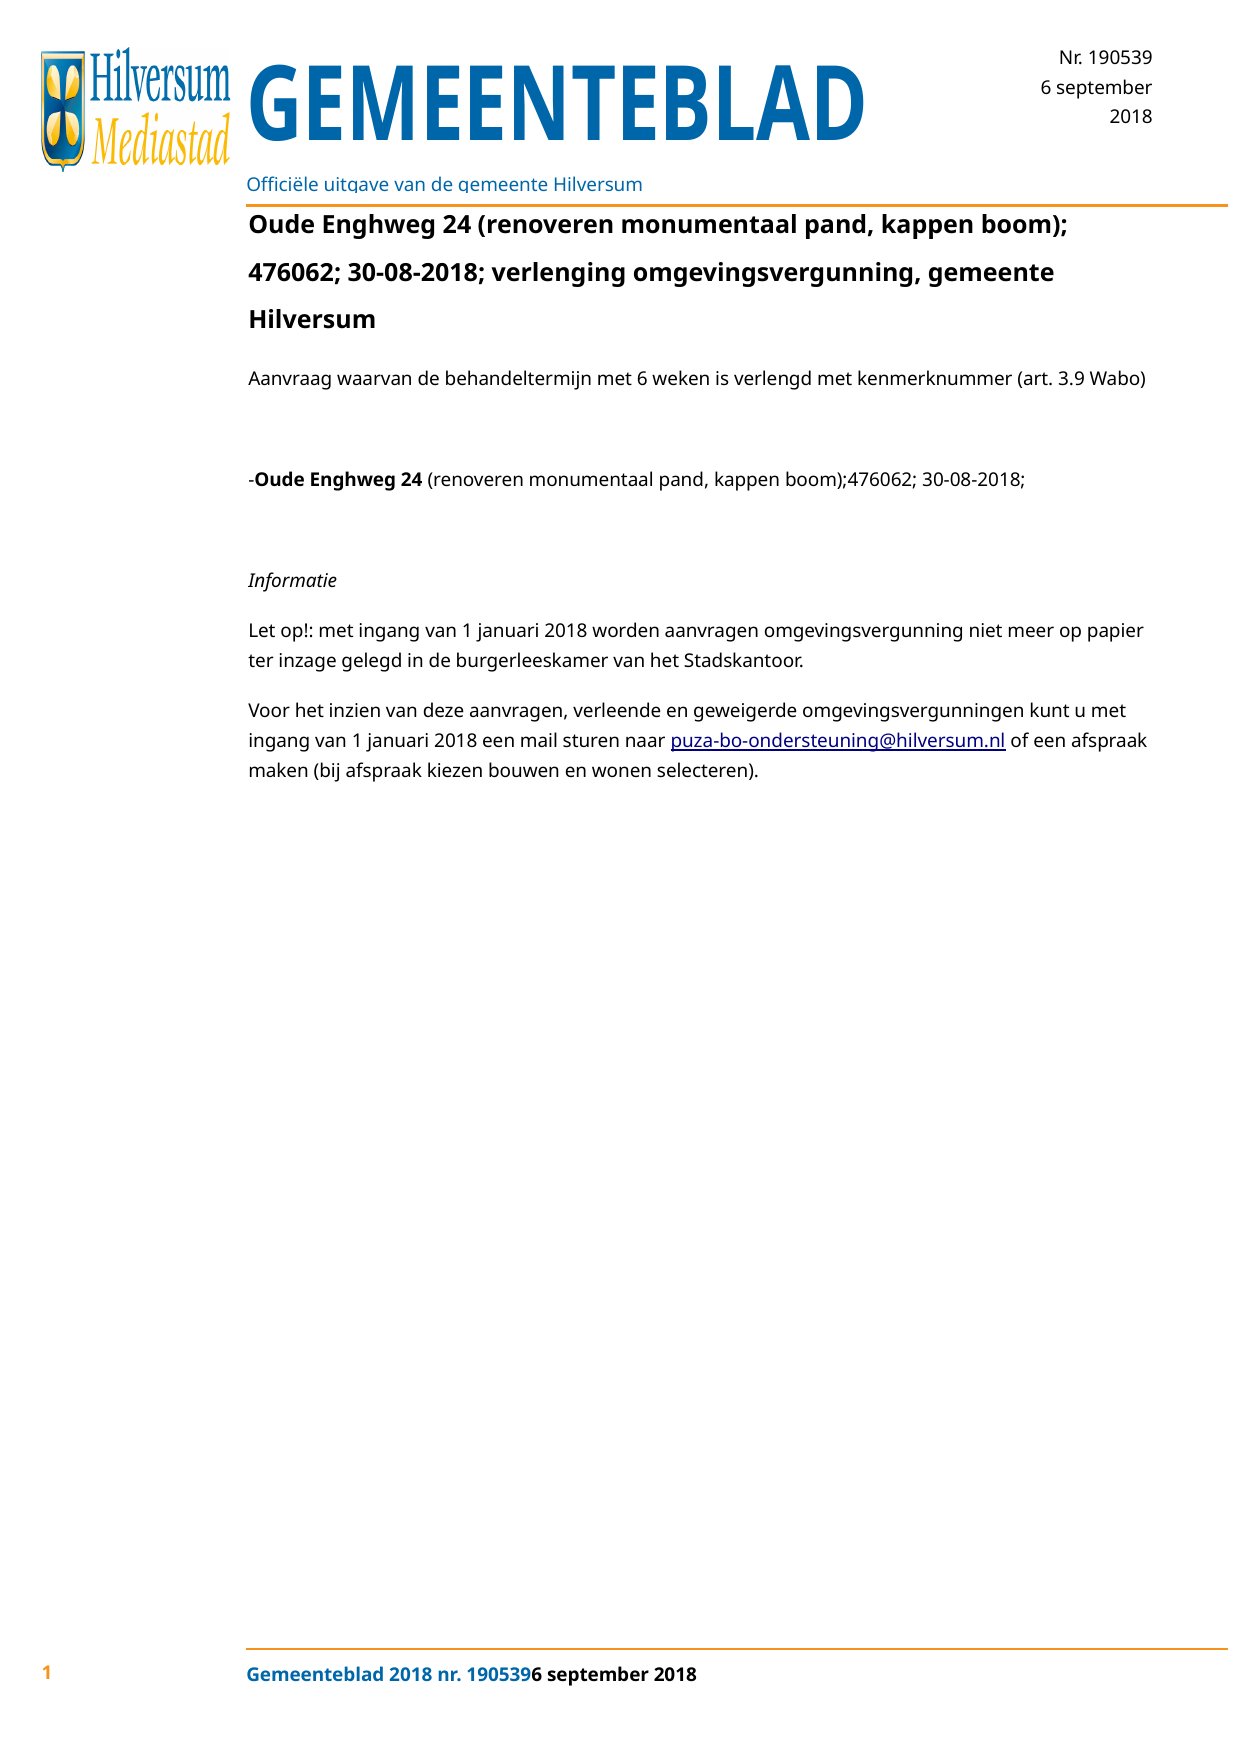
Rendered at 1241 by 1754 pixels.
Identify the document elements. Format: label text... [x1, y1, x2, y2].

text Let op!: met ingang van 1 januari 2018 worden aanvragen omgevingsvergunning niet meer op papier ter inzage gelegd in de burgerleeskamer van het Stadskantoor. [248, 618, 1152, 673]
text Aanvraag waarvan de behandeltermijn met 6 weken is verlengd met kenmerknummer (art. 3.9 Wabo) [248, 366, 1152, 391]
picture [41, 47, 231, 172]
text Oude Enghweg 24 (renoveren monumentaal pand, kappen boom); 476062; 30-08-2018; verlenging omgevingsvergunning, gemeente Hilversum [248, 207, 1152, 336]
text Informatie [248, 567, 1152, 593]
text Voor het inzien van deze aanvragen, verleende en geweigerde omgevingsvergunningen kunt u met ingang van 1 januari 2018 een mail sturen naar puza-bo-ondersteuning@hilversum.nl of een afspraak maken (bij afspraak kiezen bouwen en wonen selecteren). [248, 698, 1152, 782]
text -Oude Enghweg 24 (renoveren monumentaal pand, kappen boom);476062; 30-08-2018; [248, 466, 1152, 492]
